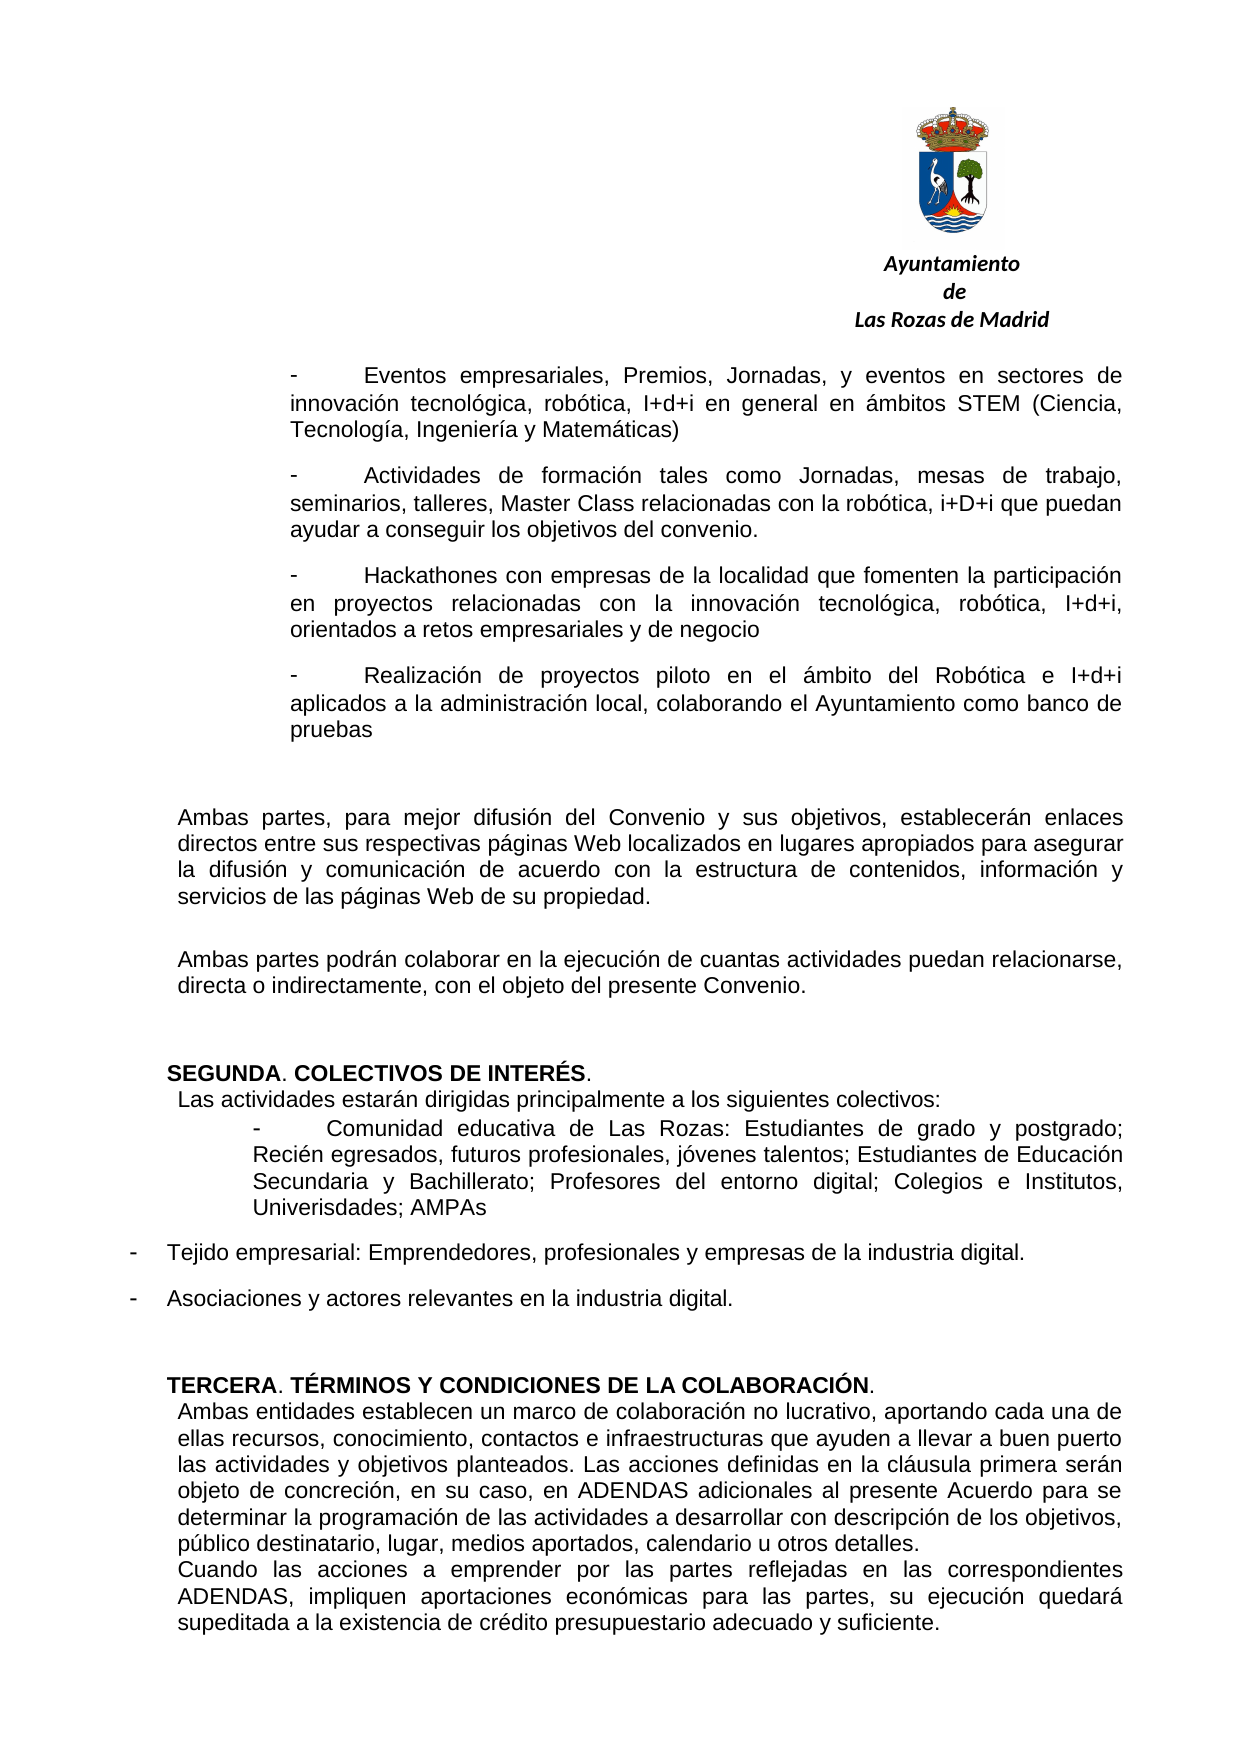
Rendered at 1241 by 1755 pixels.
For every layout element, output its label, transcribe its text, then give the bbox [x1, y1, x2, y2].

list Tejido empresarial: Emprendedores, profesionales y empresas de la industria digital. [129, 1237, 1141, 1266]
text Cuando las acciones a emprender por las partes reflejadas en las correspondientes ADENDAS, impliquen aportaciones económicas para las partes, su ejecución quedará supeditada a la existencia de crédito presupuestario adecuado y suficiente. [177, 1556, 1123, 1635]
list Realización de proyectos piloto en el ámbito del Robótica e I+d+i aplicados a la administración local, colaborando el Ayuntamiento como banco de pruebas [290, 659, 1123, 743]
list Comunidad educativa de Las Rozas: Estudiantes de grado y postgrado; Recién egresados, futuros profesionales, jóvenes talentos; Estudiantes de Educación Secundaria y Bachillerato; Profesores del entorno digital; Colegios e Institutos, Univerisdades; AMPAs [252, 1112, 1123, 1220]
list Asociaciones y actores relevantes en la industria digital. [129, 1283, 1141, 1311]
text Las actividades estarán dirigidas principalmente a los siguientes colectivos: [177, 1086, 1141, 1112]
list Actividades de formación tales como Jornadas, mesas de trabajo, seminarios, talleres, Master Class relacionadas con la robótica, i+D+i que puedan ayudar a conseguir los objetivos del convenio. [290, 459, 1123, 543]
subtitle SEGUNDA. COLECTIVOS DE INTERÉS. [167, 1060, 1141, 1086]
list Eventos empresariales, Premios, Jornadas, y eventos en sectores de innovación tecnológica, robótica, I+d+i en general en ámbitos STEM (Ciencia, Tecnología, Ingeniería y Matemáticas) [290, 359, 1123, 443]
list Hackathones con empresas de la localidad que fomenten la participación en proyectos relacionadas con la innovación tecnológica, robótica, I+d+i, orientados a retos empresariales y de negocio [290, 559, 1123, 643]
text Ambas partes podrán colaborar en la ejecución de cuantas actividades puedan relacionarse, directa o indirectamente, con el objeto del presente Convenio. [177, 946, 1123, 999]
text Ambas entidades establecen un marco de colaboración no lucrativo, aportando cada una de ellas recursos, conocimiento, contactos e infraestructuras que ayuden a llevar a buen puerto las actividades y objetivos planteados. Las acciones definidas en la cláusula primera serán objeto de concreción, en su caso, en ADENDAS adicionales al presente Acuerdo para se determinar la programación de las actividades a desarrollar con descripción de los objetivos, público destinatario, lugar, medios aportados, calendario u otros detalles. [177, 1398, 1123, 1556]
subtitle TERCERA. TÉRMINOS Y CONDICIONES DE LA COLABORACIÓN. [167, 1372, 1141, 1398]
text Ambas partes, para mejor difusión del Convenio y sus objetivos, establecerán enlaces directos entre sus respectivas páginas Web localizados en lugares apropiados para asegurar la difusión y comunicación de acuerdo con la estructura de contenidos, información y servicios de las páginas Web de su propiedad. [177, 803, 1123, 909]
